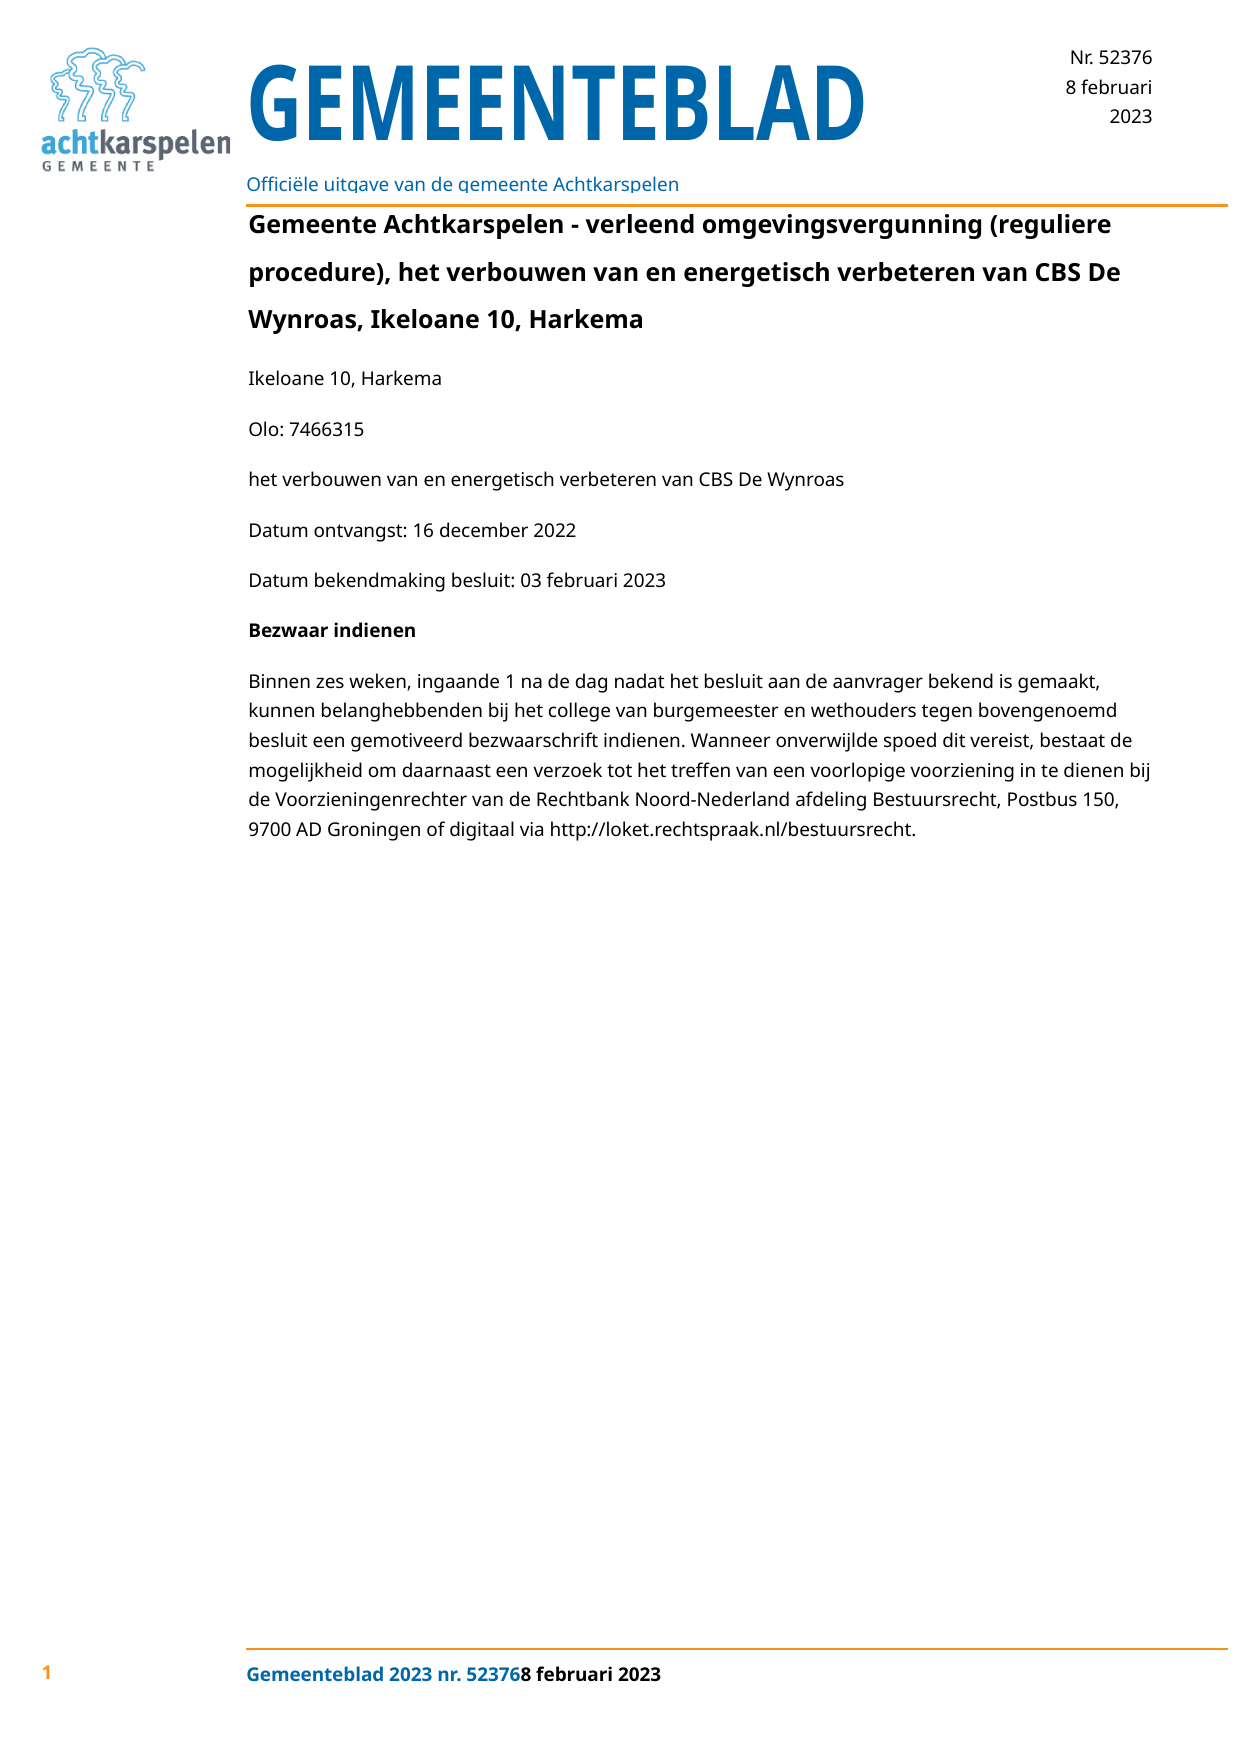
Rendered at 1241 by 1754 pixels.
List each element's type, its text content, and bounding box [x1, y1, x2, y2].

text Datum ontvangst: 16 december 2022 [248, 517, 1152, 542]
text Olo: 7466315 [248, 416, 1152, 442]
text Bezwaar indienen [248, 618, 1152, 643]
text Gemeente Achtkarspelen - verleend omgevingsvergunning (reguliere procedure), het verbouwen van en energetisch verbeteren van CBS De Wynroas, Ikeloane 10, Harkema [248, 207, 1152, 336]
text Binnen zes weken, ingaande 1 na de dag nadat het besluit aan de aanvrager bekend is gemaakt, kunnen belanghebbenden bij het college van burgemeester en wethouders tegen bovengenoemd besluit een gemotiveerd bezwaarschrift indienen. Wanneer onverwijlde spoed dit vereist, bestaat de mogelijkheid om daarnaast een verzoek tot het treffen van een voorlopige voorziening in te dienen bij de Voorzieningenrechter van de Rechtbank Noord-Nederland afdeling Bestuursrecht, Postbus 150, 9700 AD Groningen of digitaal via http://loket.rechtspraak.nl/bestuursrecht. [248, 668, 1152, 842]
text Ikeloane 10, Harkema [248, 366, 1152, 391]
text Datum bekendmaking besluit: 03 februari 2023 [248, 567, 1152, 593]
picture [41, 47, 231, 172]
text het verbouwen van en energetisch verbeteren van CBS De Wynroas [248, 466, 1152, 492]
